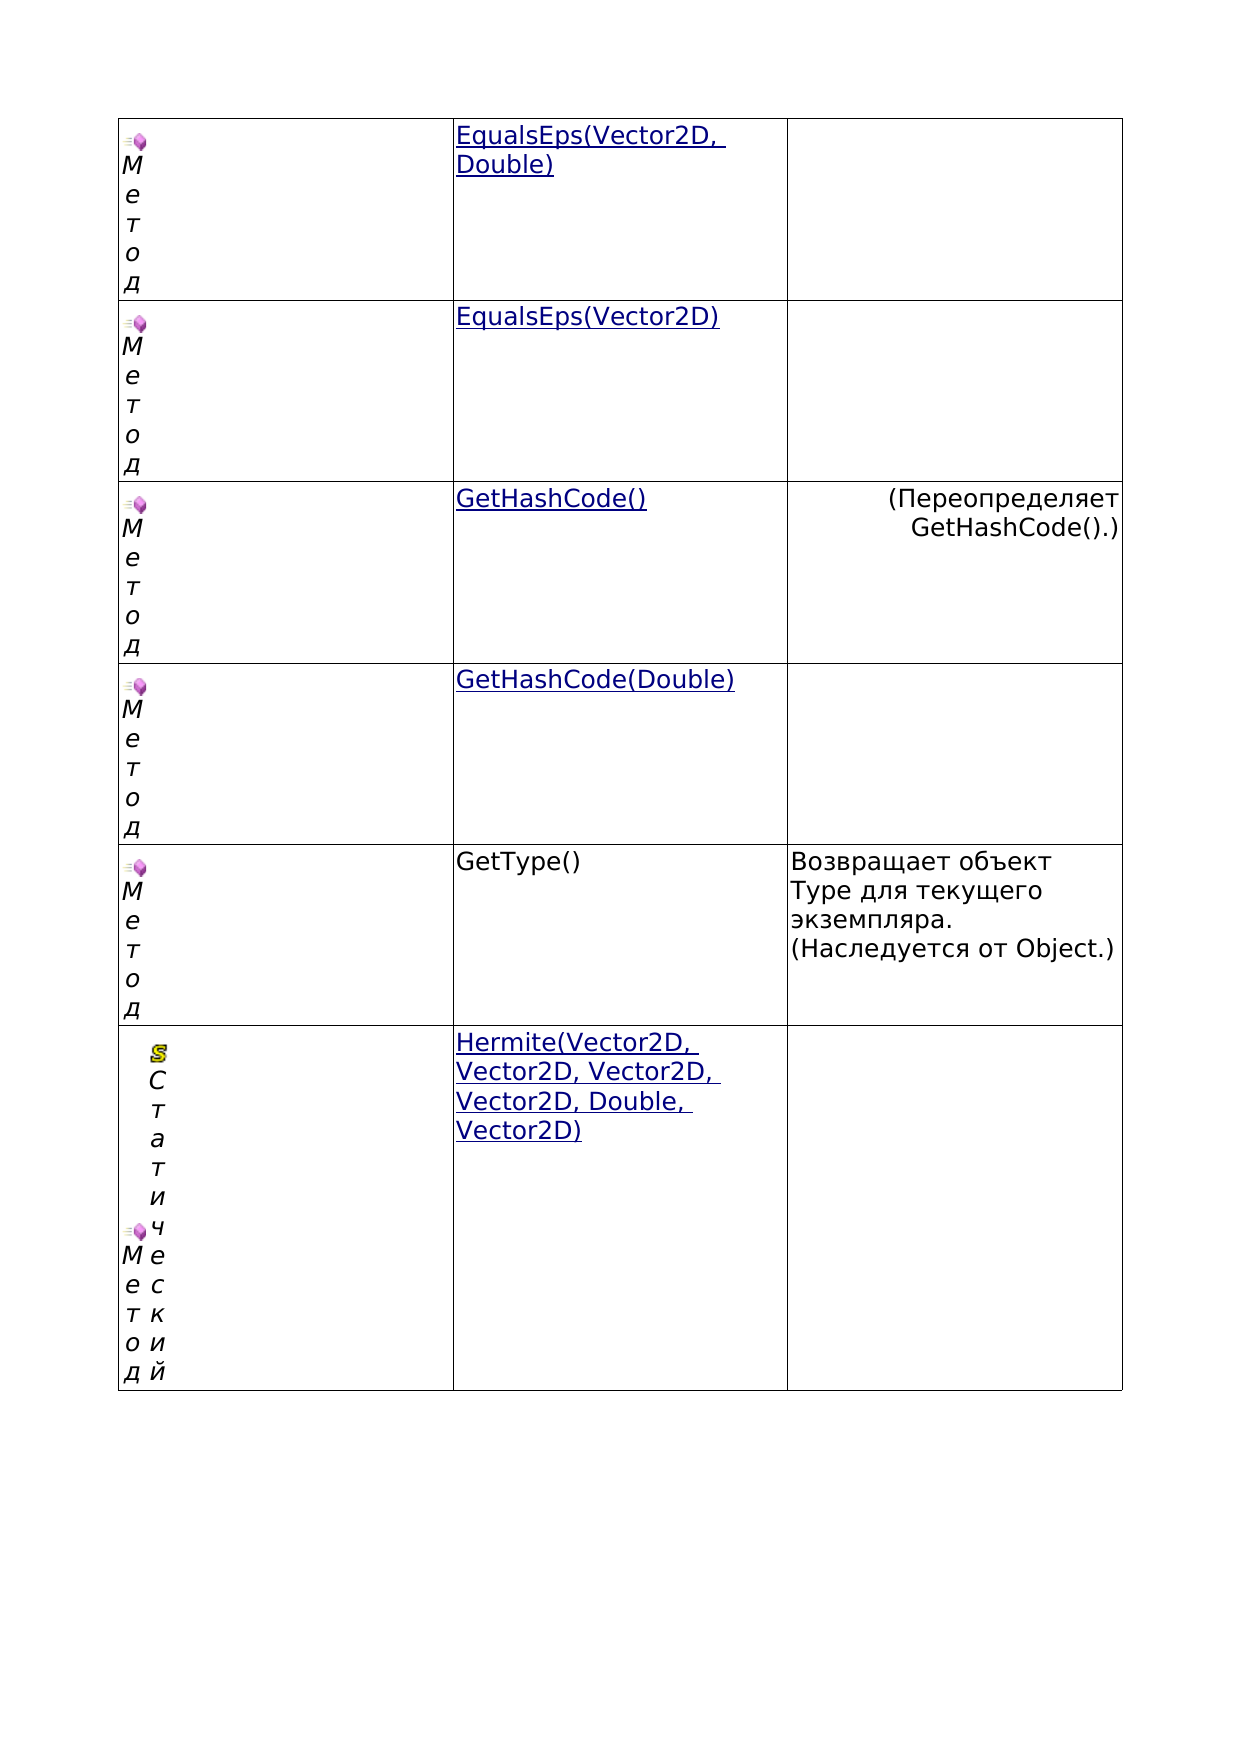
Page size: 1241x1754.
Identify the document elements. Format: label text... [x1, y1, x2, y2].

table_cell [119, 119, 453, 299]
table_cell [788, 301, 1122, 481]
table_cell Возвращает объект Type для текущего экземпляра. (Наследуется от Object.) [788, 845, 1122, 1025]
table_cell Hermite(Vector2D, Vector2D, Vector2D, Vector2D, Double, Vector2D) [454, 1026, 787, 1390]
picture [121, 678, 147, 696]
table_cell [788, 119, 1122, 299]
picture [121, 133, 147, 151]
picture [121, 1223, 146, 1241]
table_cell [788, 1026, 1122, 1390]
table_cell GetHashCode(Double) [454, 664, 787, 844]
table_cell GetType() [454, 845, 787, 1025]
table_cell EqualsEps(Vector2D, Double) [454, 119, 787, 299]
table_cell [119, 1026, 453, 1390]
table_cell [119, 482, 453, 662]
table_cell EqualsEps(Vector2D) [454, 301, 787, 481]
table_cell GetHashCode() [454, 482, 787, 662]
table_cell (Переопределяет GetHashCode().) [788, 482, 1122, 662]
table_cell [119, 664, 453, 844]
table_cell [119, 845, 453, 1025]
table_cell [788, 664, 1122, 844]
picture [146, 1041, 172, 1066]
picture [121, 859, 147, 877]
picture [121, 496, 147, 514]
table_cell [119, 301, 453, 481]
picture [121, 315, 147, 333]
